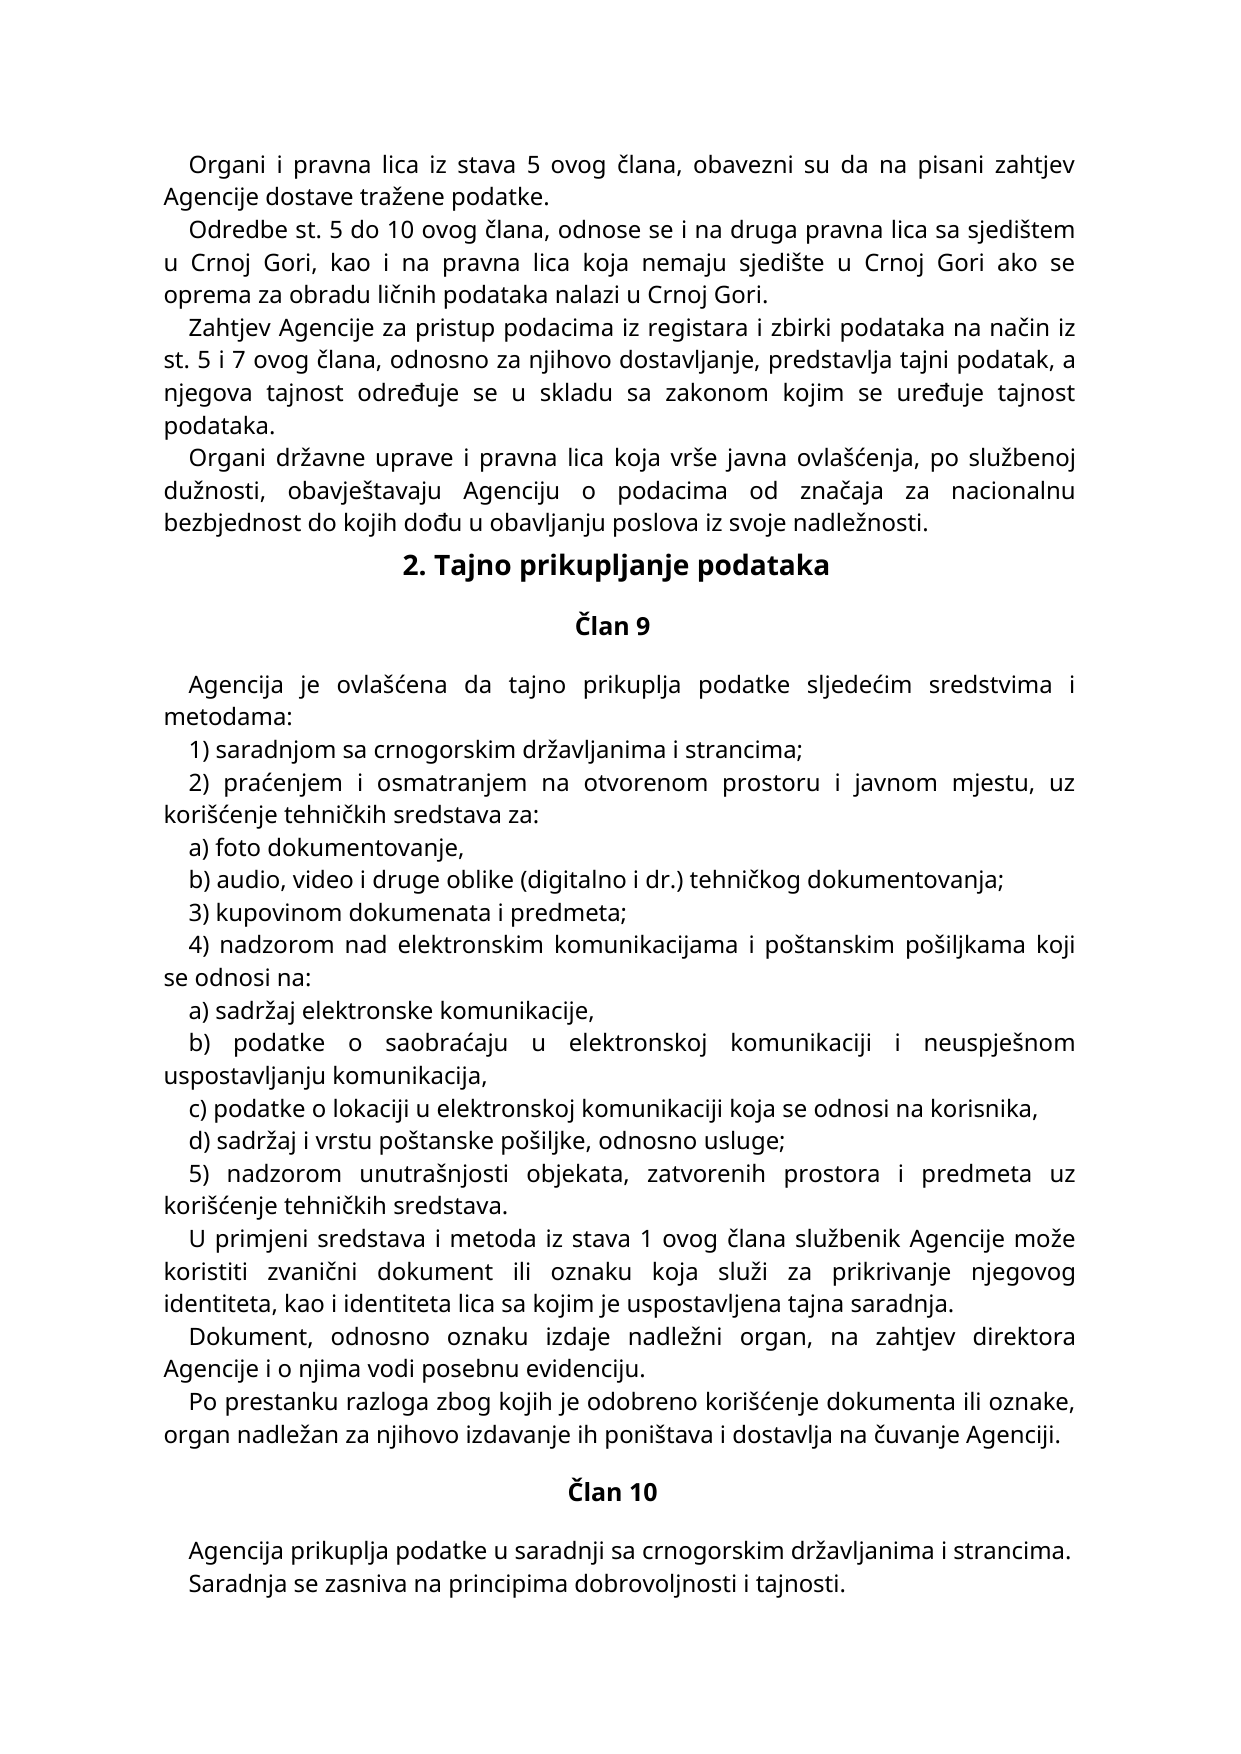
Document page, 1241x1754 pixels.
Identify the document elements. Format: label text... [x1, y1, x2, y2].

text 1) saradnjom sa crnogorskim državljanima i strancima; [163, 733, 1077, 765]
text c) podatke o lokaciji u elektronskoj komunikaciji koja se odnosi na korisnika, [163, 1091, 1077, 1124]
text Organi i pravna lica iz stava 5 ovog člana, obavezni su da na pisani zahtjev Agencije dostave tražene podatke. [163, 148, 1077, 213]
text b) podatke o saobraćaju u elektronskoj komunikaciji i neuspješnom uspostavljanju komunikacija, [163, 1026, 1077, 1091]
text a) sadržaj elektronske komunikacije, [163, 993, 1077, 1026]
text 2. Tajno prikupljanje podataka [148, 545, 1093, 583]
text Dokument, odnosno oznaku izdaje nadležni organ, na zahtjev direktora Agencije i o njima vodi posebnu evidenciju. [163, 1319, 1077, 1385]
text 3) kupovinom dokumenata i predmeta; [163, 896, 1077, 928]
text Saradnja se zasniva na principima dobrovoljnosti i tajnosti. [163, 1567, 1077, 1599]
text 2) praćenjem i osmatranjem na otvorenom prostoru i javnom mjestu, uz korišćenje tehničkih sredstava za: [163, 765, 1077, 831]
text Agencija je ovlašćena da tajno prikuplja podatke sljedećim sredstvima i metodama: [163, 667, 1077, 733]
text Organi državne uprave i pravna lica koja vrše javna ovlašćenja, po službenoj dužnosti, obavještavaju Agenciju o podacima od značaja za nacionalnu bezbjednost do kojih dođu u obavljanju poslova iz svoje nadležnosti. [163, 441, 1077, 539]
text U primjeni sredstava i metoda iz stava 1 ovog člana službenik Agencije može koristiti zvanični dokument ili oznaku koja služi za prikrivanje njegovog identiteta, kao i identiteta lica sa kojim je uspostavljena tajna saradnja. [163, 1222, 1077, 1319]
text d) sadržaj i vrstu poštanske pošiljke, odnosno usluge; [163, 1124, 1077, 1157]
text Agencija prikuplja podatke u saradnji sa crnogorskim državljanima i strancima. [163, 1534, 1077, 1567]
text Zahtjev Agencije za pristup podacima iz registara i zbirki podataka na način iz st. 5 i 7 ovog člana, odnosno za njihovo dostavljanje, predstavlja tajni podatak, a njegova tajnost određuje se u skladu sa zakonom kojim se uređuje tajnost podataka. [163, 311, 1077, 441]
text b) audio, video i druge oblike (digitalno i dr.) tehničkog dokumentovanja; [163, 863, 1077, 896]
text Član 9 ﻿ [148, 608, 1093, 642]
text 5) nadzorom unutrašnjosti objekata, zatvorenih prostora i predmeta uz korišćenje tehničkih sredstava. [163, 1157, 1077, 1222]
text Po prestanku razloga zbog kojih je odobreno korišćenje dokumenta ili oznake, organ nadležan za njihovo izdavanje ih poništava i dostavlja na čuvanje Agenciji. [163, 1385, 1077, 1450]
text a) foto dokumentovanje, [163, 831, 1077, 863]
text Član 10 ﻿ [148, 1475, 1093, 1509]
text Odredbe st. 5 do 10 ovog člana, odnose se i na druga pravna lica sa sjedištem u Crnoj Gori, kao i na pravna lica koja nemaju sjedište u Crnoj Gori ako se oprema za obradu ličnih podataka nalazi u Crnoj Gori. [163, 213, 1077, 311]
text 4) nadzorom nad elektronskim komunikacijama i poštanskim pošiljkama koji se odnosi na: [163, 928, 1077, 993]
